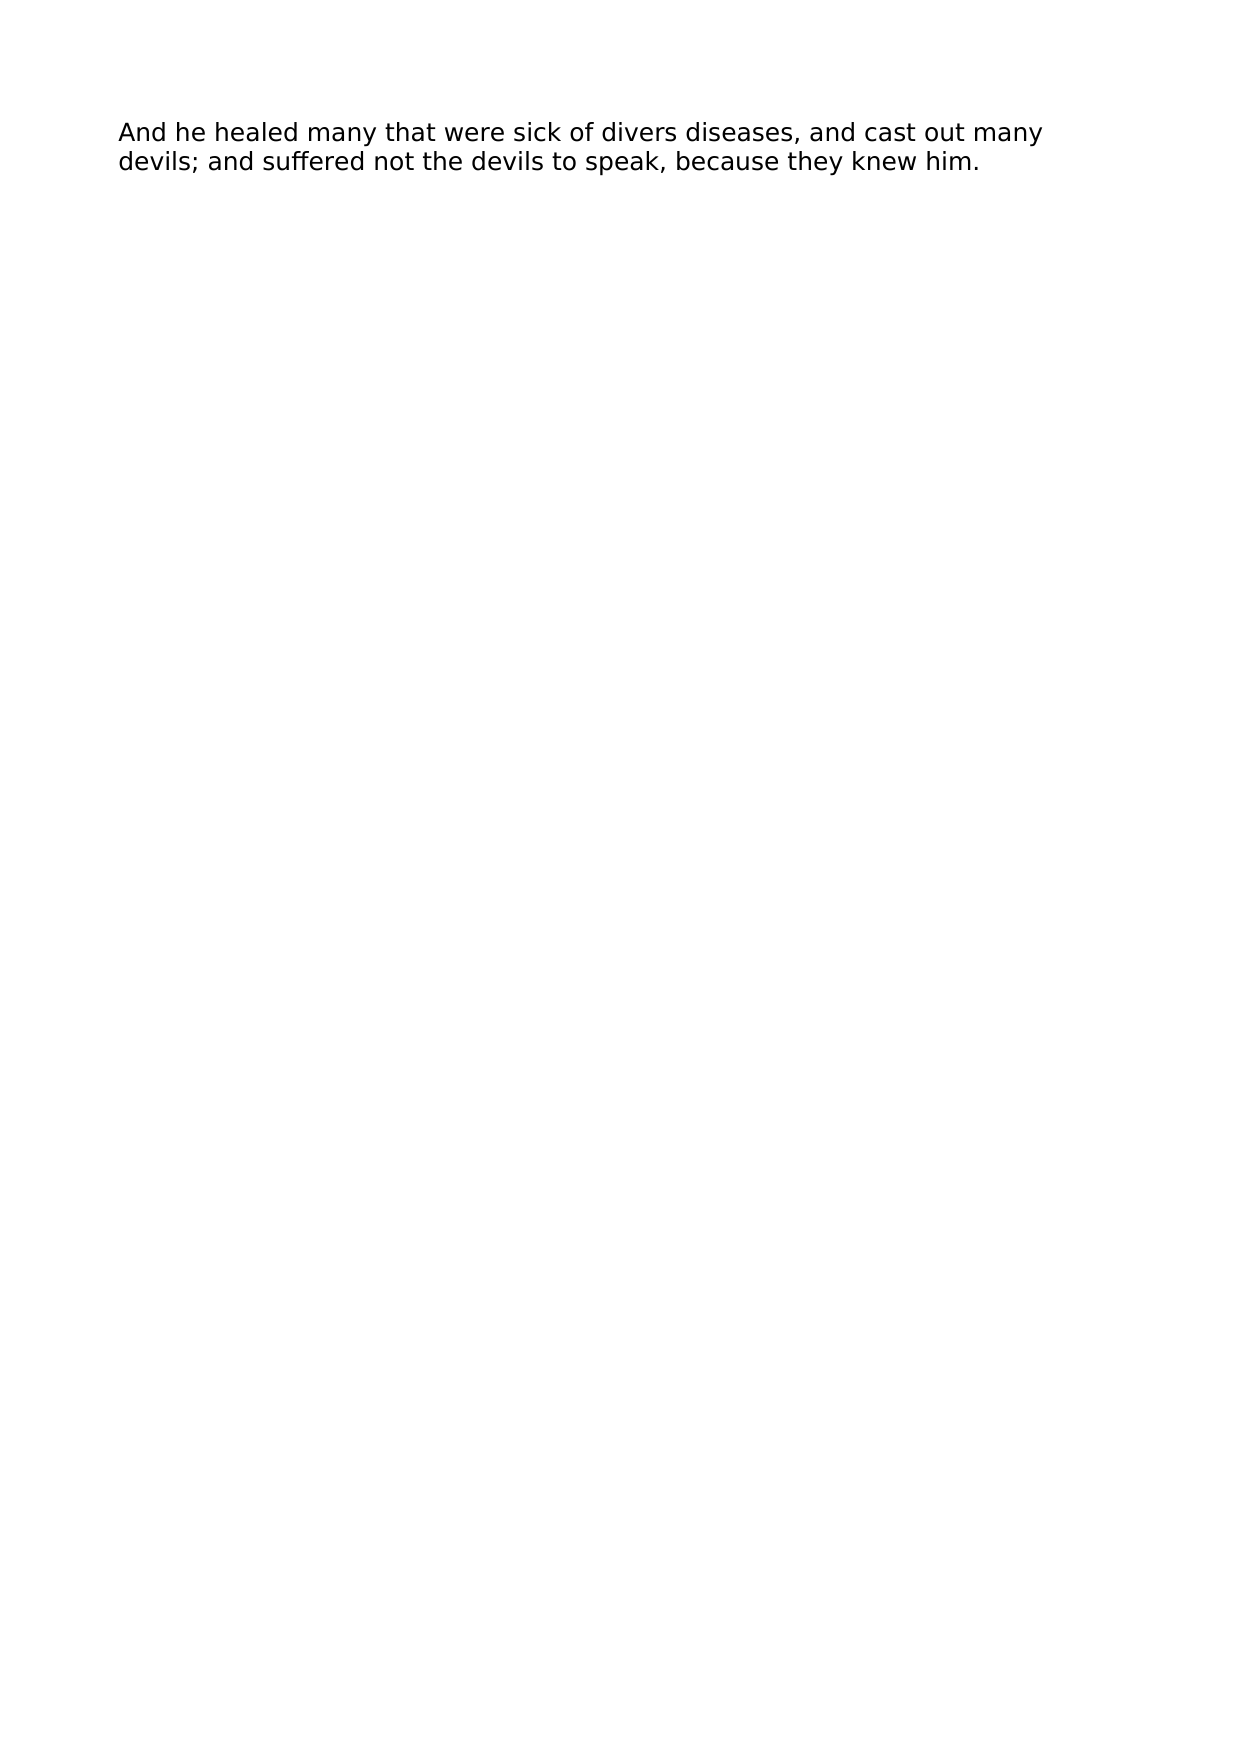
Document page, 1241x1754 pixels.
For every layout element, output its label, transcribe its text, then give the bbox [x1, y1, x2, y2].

text And he healed many that were sick of divers diseases, and cast out many devils; and suffered not the devils to speak, because they knew him. [118, 118, 1122, 176]
